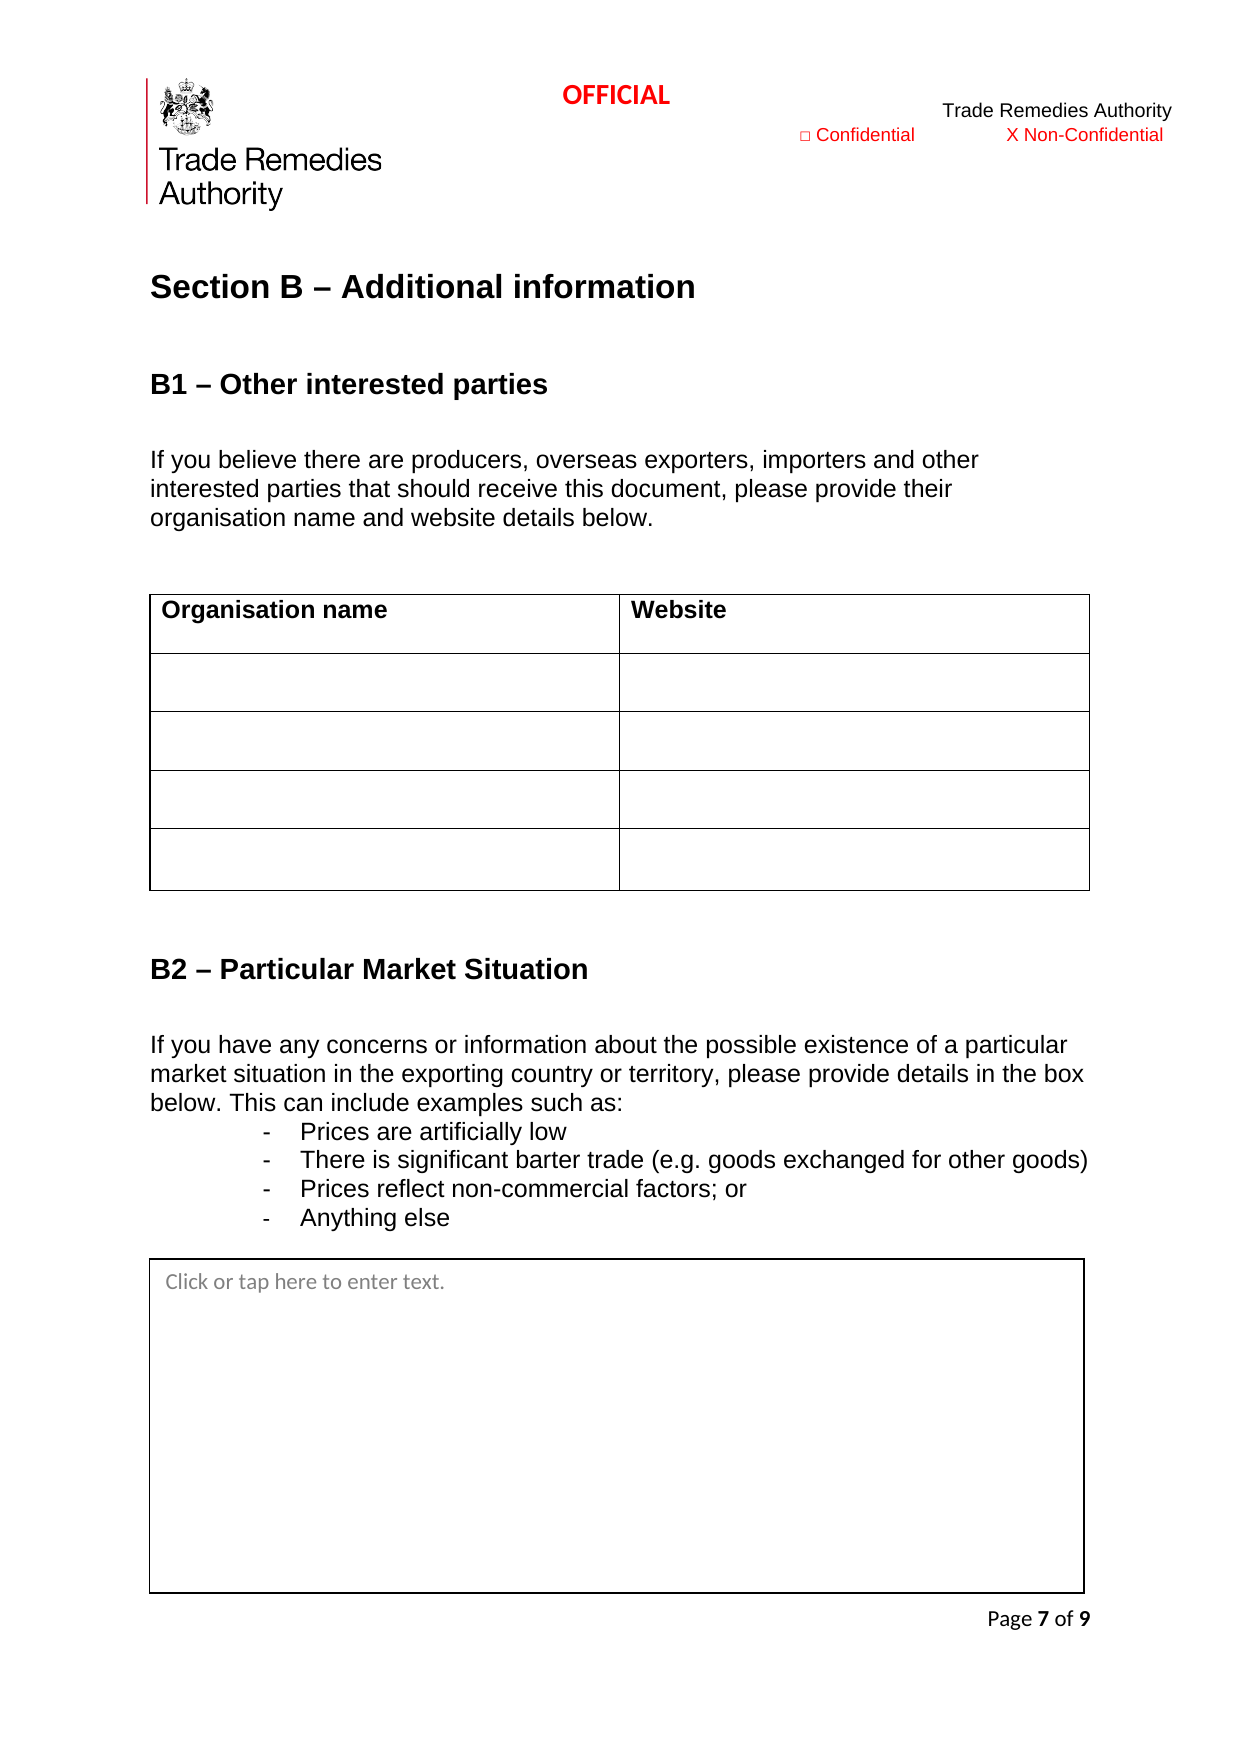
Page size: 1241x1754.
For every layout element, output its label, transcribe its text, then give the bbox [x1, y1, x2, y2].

text If you have any concerns or information about the possible existence of a particular market situation in the exporting country or territory, please provide details in the box below. This can include examples such as: [150, 1030, 1090, 1117]
table_cell [151, 654, 619, 711]
list Prices reflect non-commercial factors; or [262, 1174, 1090, 1203]
list Click or tap here to enter text. [165, 1267, 1068, 1295]
list There is significant barter trade (e.g. goods exchanged for other goods) [262, 1145, 1090, 1174]
text If you believe there are producers, overseas exporters, importers and other interested parties that should receive this document, please provide their organisation name and website details below. [150, 446, 1090, 532]
list [150, 1260, 1083, 1592]
table_cell [151, 829, 619, 890]
table_cell [151, 712, 619, 769]
subtitle B2 – Particular Market Situation [150, 952, 1090, 986]
table_cell [620, 771, 1089, 828]
table_header Website [620, 595, 1089, 652]
list Anything else [262, 1203, 1090, 1232]
list Prices are artificially low [262, 1117, 1090, 1145]
subtitle Section B – Additional information [150, 267, 1090, 306]
table_cell [620, 654, 1089, 711]
table_cell [151, 771, 619, 828]
table_header Organisation name [151, 595, 619, 652]
subtitle B1 – Other interested parties [150, 367, 1090, 401]
table_cell [620, 712, 1089, 769]
table_cell [620, 829, 1089, 890]
